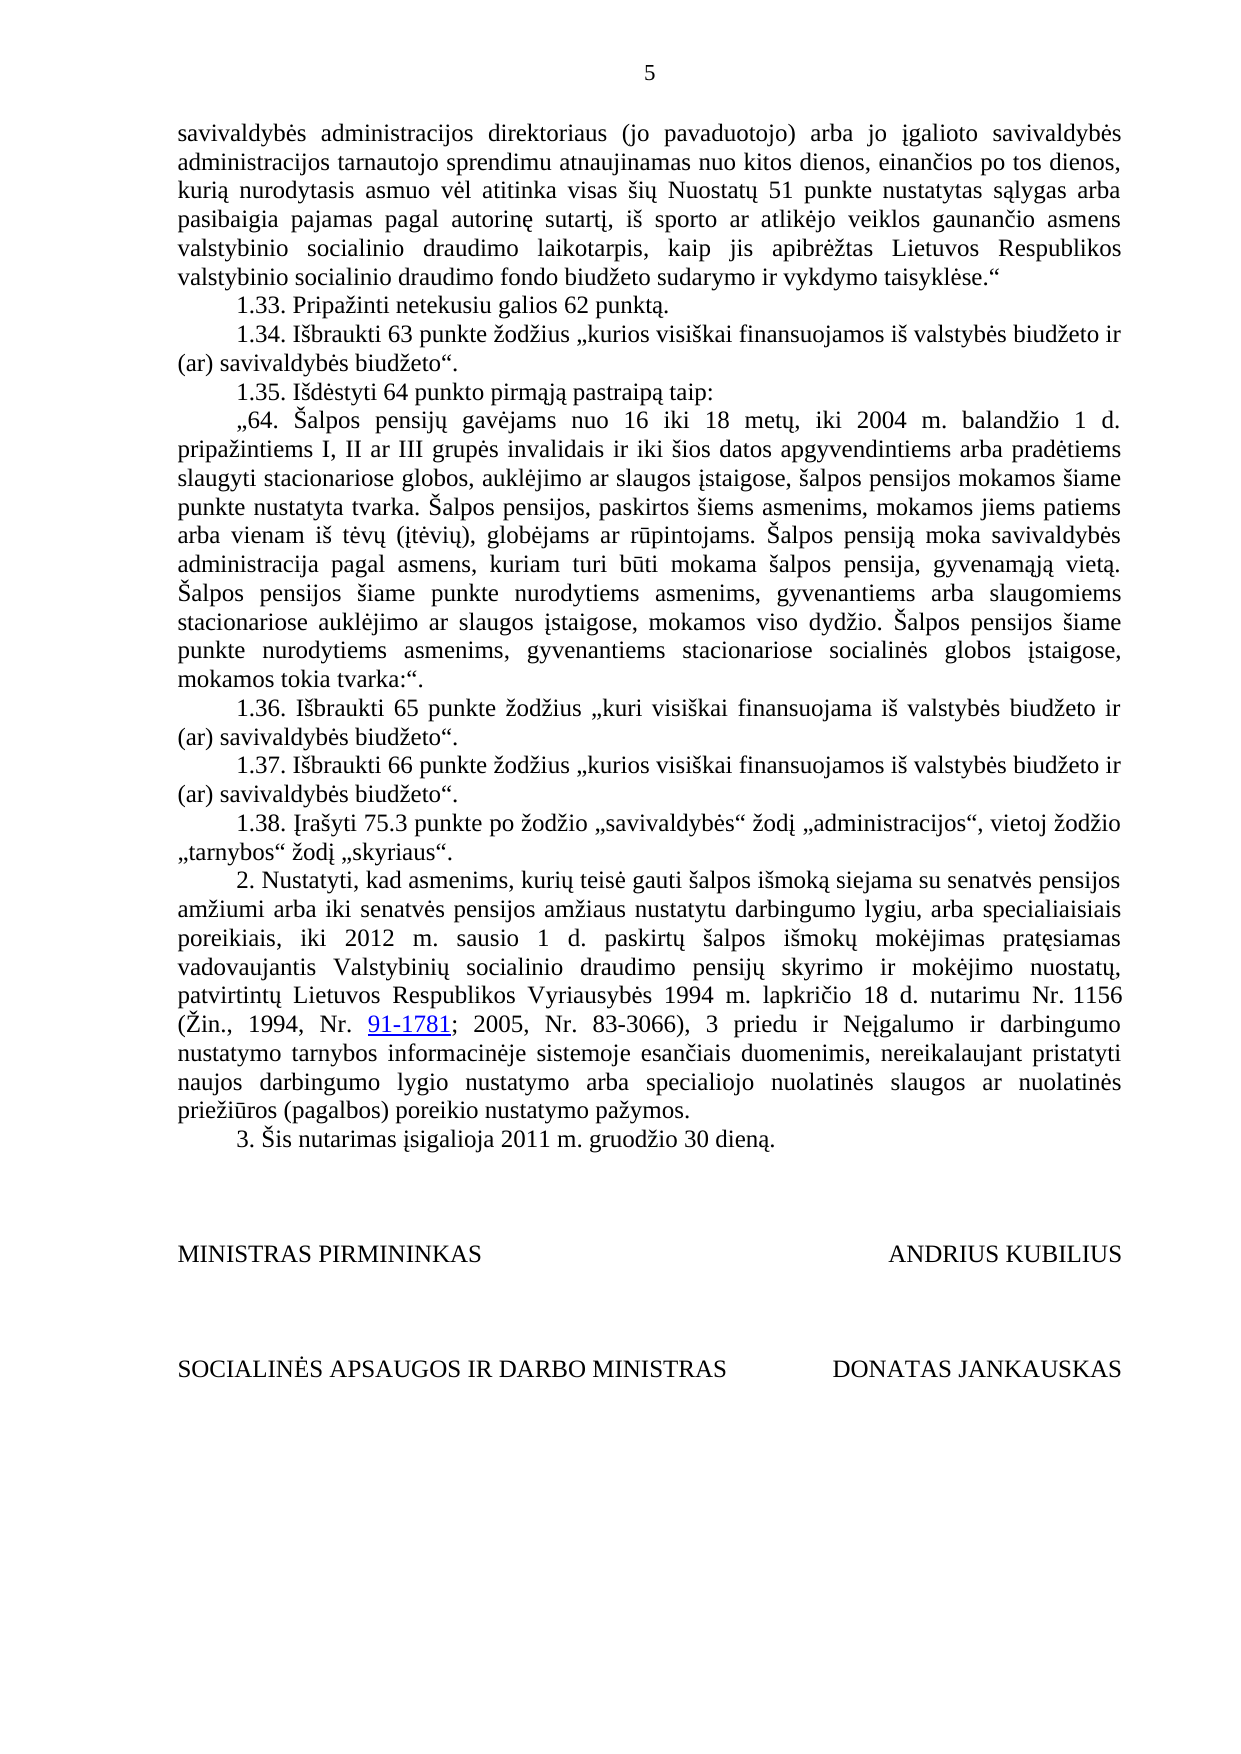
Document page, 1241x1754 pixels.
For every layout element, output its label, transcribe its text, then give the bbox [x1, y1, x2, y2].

text 1.35. Išdėstyti 64 punkto pirmąją pastraipą taip: [177, 377, 1122, 406]
text 1.34. Išbraukti 63 punkte žodžius „kurios visiškai finansuojamos iš valstybės biudžeto ir (ar) savivaldybės biudžeto“. [177, 319, 1122, 377]
text 1.37. Išbraukti 66 punkte žodžius „kurios visiškai finansuojamos iš valstybės biudžeto ir (ar) savivaldybės biudžeto“. [177, 751, 1122, 808]
text 1.38. Įrašyti 75.3 punkte po žodžio „savivaldybės“ žodį „administracijos“, vietoj žodžio „tarnybos“ žodį „skyriaus“. [177, 808, 1122, 866]
text 3. Šis nutarimas įsigalioja 2011 m. gruodžio 30 dieną. [177, 1124, 1122, 1153]
text SOCIALINĖS APSAUGOS IR DARBO MINISTRAS DONATAS JANKAUSKAS [177, 1354, 1122, 1383]
text 1.33. Pripažinti netekusiu galios 62 punktą. [177, 291, 1122, 319]
text 2. Nustatyti, kad asmenims, kurių teisė gauti šalpos išmoką siejama su senatvės pensijos amžiumi arba iki senatvės pensijos amžiaus nustatytu darbingumo lygiu, arba specialiaisiais poreikiais, iki 2012 m. sausio 1 d. paskirtų šalpos išmokų mokėjimas pratęsiamas vadovaujantis Valstybinių socialinio draudimo pensijų skyrimo ir mokėjimo nuostatų, patvirtintų Lietuvos Respublikos Vyriausybės 1994 m. lapkričio 18 d. nutarimu Nr. 1156 (Žin., 1994, Nr. 91-1781; 2005, Nr. 83-3066), 3 priedu ir Neįgalumo ir darbingumo nustatymo tarnybos informacinėje sistemoje esančiais duomenimis, nereikalaujant pristatyti naujos darbingumo lygio nustatymo arba specialiojo nuolatinės slaugos ar nuolatinės priežiūros (pagalbos) poreikio nustatymo pažymos. [177, 866, 1122, 1124]
text 1.36. Išbraukti 65 punkte žodžius „kuri visiškai finansuojama iš valstybės biudžeto ir (ar) savivaldybės biudžeto“. [177, 693, 1122, 751]
text „64. Šalpos pensijų gavėjams nuo 16 iki 18 metų, iki 2004 m. balandžio 1 d. pripažintiems I, II ar III grupės invalidais ir iki šios datos apgyvendintiems arba pradėtiems slaugyti stacionariose globos, auklėjimo ar slaugos įstaigose, šalpos pensijos mokamos šiame punkte nustatyta tvarka. Šalpos pensijos, paskirtos šiems asmenims, mokamos jiems patiems arba vienam iš tėvų (įtėvių), globėjams ar rūpintojams. Šalpos pensiją moka savivaldybės administracija pagal asmens, kuriam turi būti mokama šalpos pensija, gyvenamąją vietą. Šalpos pensijos šiame punkte nurodytiems asmenims, gyvenantiems arba slaugomiems stacionariose auklėjimo ar slaugos įstaigose, mokamos viso dydžio. Šalpos pensijos šiame punkte nurodytiems asmenims, gyvenantiems stacionariose socialinės globos įstaigose, mokamos tokia tvarka:“. [177, 406, 1122, 693]
text savivaldybės administracijos direktoriaus (jo pavaduotojo) arba jo įgalioto savivaldybės administracijos tarnautojo sprendimu atnaujinamas nuo kitos dienos, einančios po tos dienos, kurią nurodytasis asmuo vėl atitinka visas šių Nuostatų 51 punkte nustatytas sąlygas arba pasibaigia pajamas pagal autorinę sutartį, iš sporto ar atlikėjo veiklos gaunančio asmens valstybinio socialinio draudimo laikotarpis, kaip jis apibrėžtas Lietuvos Respublikos valstybinio socialinio draudimo fondo biudžeto sudarymo ir vykdymo taisyklėse.“ [177, 118, 1122, 291]
text MINISTRAS PIRMININKAS ANDRIUS KUBILIUS [177, 1239, 1122, 1268]
